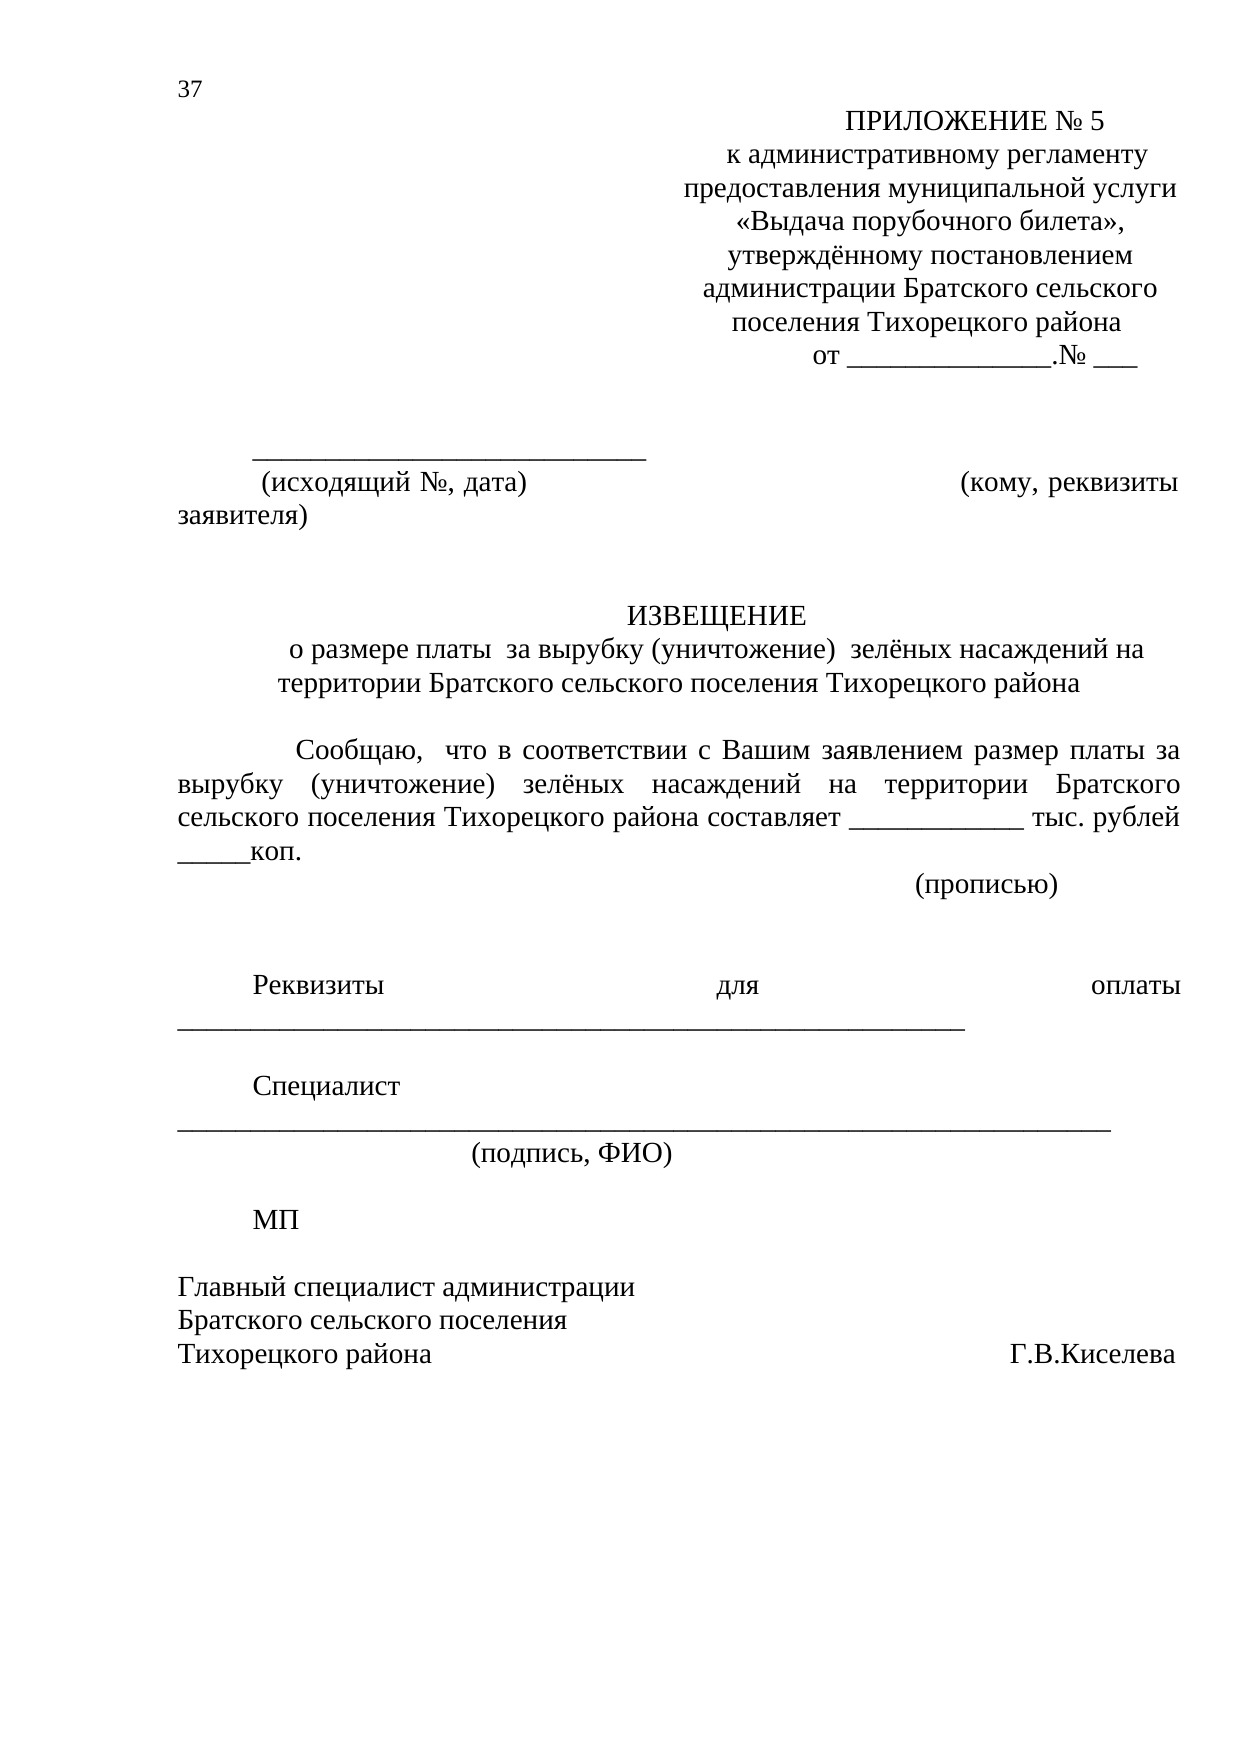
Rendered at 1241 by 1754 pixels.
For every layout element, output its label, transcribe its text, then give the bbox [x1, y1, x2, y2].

text о размере платы за вырубку (уничтожение) зелёных насаждений на территории Братского сельского поселения Тихорецкого района [177, 632, 1181, 699]
text (исходящий №, дата) (кому, реквизиты заявителя) [177, 464, 1181, 531]
text ___________________________ [177, 430, 1181, 464]
text МП [177, 1202, 1181, 1235]
text Главный специалист администрации [177, 1269, 1181, 1302]
text ПРИЛОЖЕНИЕ № 5 [693, 103, 1181, 136]
text Специалист ________________________________________________________________ [177, 1068, 1181, 1135]
text (подпись, ФИО) [177, 1135, 1181, 1168]
text к административному регламенту предоставления муниципальной услуги «Выдача порубочного билета», утверждённому постановлением администрации Братского сельского поселения Тихорецкого района [679, 136, 1181, 337]
text Братского сельского поселения [177, 1302, 1181, 1336]
text (прописью) [177, 866, 1181, 900]
text Реквизиты для оплаты ______________________________________________________ [177, 967, 1181, 1034]
text от ______________.№ ___ [693, 337, 1181, 371]
text Сообщаю, что в соответствии с Вашим заявлением размер платы за вырубку (уничтожение) зелёных насаждений на территории Братского сельского поселения Тихорецкого района составляет ____________ тыс. рублей _____коп. [177, 732, 1181, 866]
text ИЗВЕЩЕНИЕ [177, 598, 1181, 632]
text Тихорецкого района Г.В.Киселева [177, 1336, 1181, 1369]
